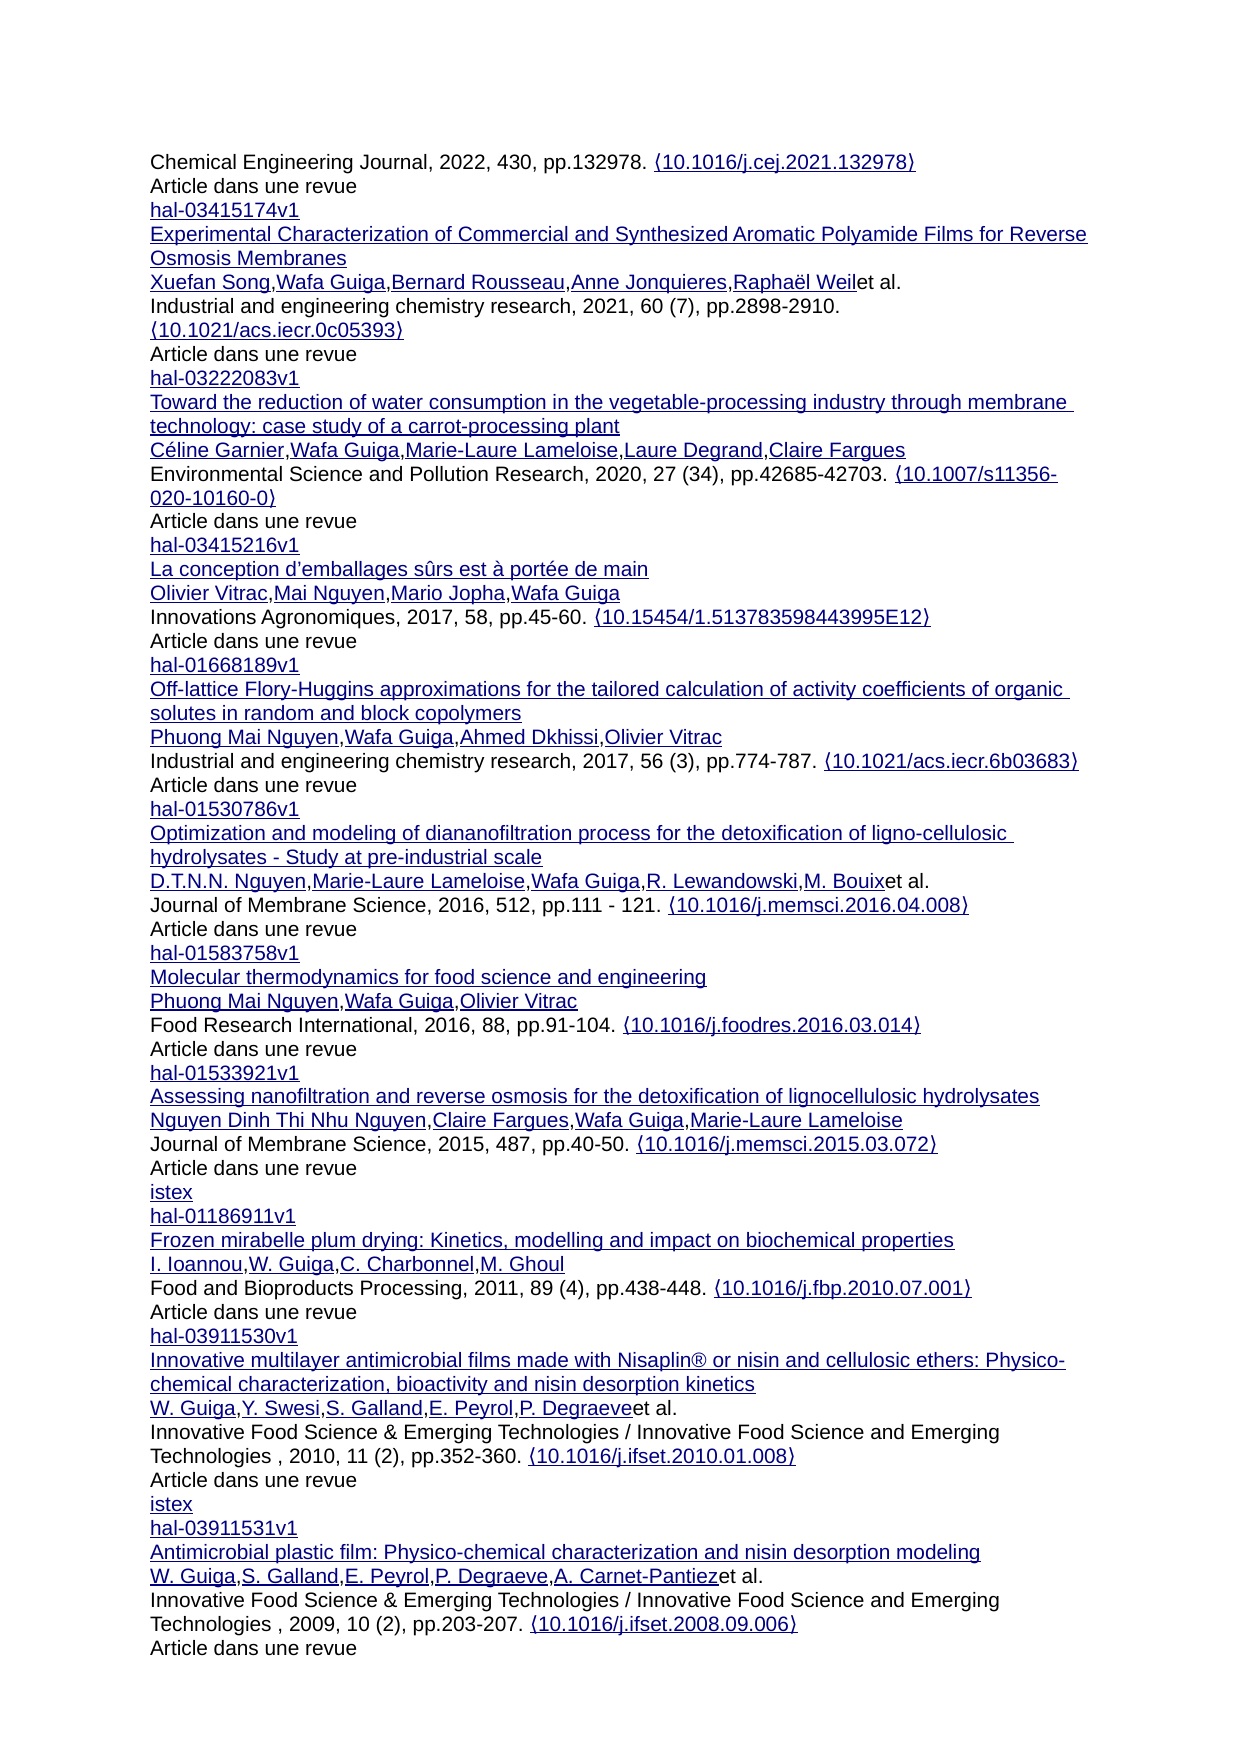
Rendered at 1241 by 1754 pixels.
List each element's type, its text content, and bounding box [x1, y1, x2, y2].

table_cell La conception d’emballages sûrs est à portée de main Olivier Vitrac,Mai Nguyen,Mario Jopha,Wafa Guiga Innovations Agronomiques, 2017, 58, pp.45-60. ⟨10.15454/1.513783598443995E12⟩ Article dans une revue hal-01668189v1 [150, 557, 1090, 677]
table_cell Optimization and modeling of diananofiltration process for the detoxification of ligno-cellulosic hydrolysates - Study at pre-industrial scale D.T.N.N. Nguyen,Marie-Laure Lameloise,Wafa Guiga,R. Lewandowski,M. Bouixet al. Journal of Membrane Science, 2016, 512, pp.111 - 121. ⟨10.1016/j.memsci.2016.04.008⟩ Article dans une revue hal-01583758v1 [150, 821, 1090, 964]
table_cell Off-lattice Flory-Huggins approximations for the tailored calculation of activity coefficients of organic solutes in random and block copolymers Phuong Mai Nguyen,Wafa Guiga,Ahmed Dkhissi,Olivier Vitrac Industrial and engineering chemistry research, 2017, 56 (3), pp.774-787. ⟨10.1021/acs.iecr.6b03683⟩ Article dans une revue hal-01530786v1 [150, 677, 1090, 821]
table_cell Assessing nanofiltration and reverse osmosis for the detoxification of lignocellulosic hydrolysates Nguyen Dinh Thi Nhu Nguyen,Claire Fargues,Wafa Guiga,Marie-Laure Lameloise Journal of Membrane Science, 2015, 487, pp.40-50. ⟨10.1016/j.memsci.2015.03.072⟩ Article dans une revue istex hal-01186911v1 [150, 1084, 1090, 1228]
table_cell Antimicrobial plastic film: Physico-chemical characterization and nisin desorption modeling W. Guiga,S. Galland,E. Peyrol,P. Degraeve,A. Carnet-Pantiezet al. Innovative Food Science & Emerging Technologies / Innovative Food Science and Emerging Technologies , 2009, 10 (2), pp.203-207. ⟨10.1016/j.ifset.2008.09.006⟩ Article dans une revue [150, 1540, 1090, 1659]
table_cell Toward the reduction of water consumption in the vegetable-processing industry through membrane technology: case study of a carrot-processing plant Céline Garnier,Wafa Guiga,Marie-Laure Lameloise,Laure Degrand,Claire Fargues Environmental Science and Pollution Research, 2020, 27 (34), pp.42685-42703. ⟨10.1007/s11356-020-10160-0⟩ Article dans une revue hal-03415216v1 [150, 390, 1090, 557]
table_cell Molecular thermodynamics for food science and engineering Phuong Mai Nguyen,Wafa Guiga,Olivier Vitrac Food Research International, 2016, 88, pp.91-104. ⟨10.1016/j.foodres.2016.03.014⟩ Article dans une revue hal-01533921v1 [150, 965, 1090, 1084]
table_cell Frozen mirabelle plum drying: Kinetics, modelling and impact on biochemical properties I. Ioannou,W. Guiga,C. Charbonnel,M. Ghoul Food and Bioproducts Processing, 2011, 89 (4), pp.438-448. ⟨10.1016/j.fbp.2010.07.001⟩ Article dans une revue hal-03911530v1 [150, 1228, 1090, 1348]
table_cell Chemical Engineering Journal, 2022, 430, pp.132978. ⟨10.1016/j.cej.2021.132978⟩ Article dans une revue hal-03415174v1 [150, 150, 1090, 222]
table_cell Innovative multilayer antimicrobial films made with Nisaplin® or nisin and cellulosic ethers: Physico-chemical characterization, bioactivity and nisin desorption kinetics W. Guiga,Y. Swesi,S. Galland,E. Peyrol,P. Degraeveet al. Innovative Food Science & Emerging Technologies / Innovative Food Science and Emerging Technologies , 2010, 11 (2), pp.352-360. ⟨10.1016/j.ifset.2010.01.008⟩ Article dans une revue istex hal-03911531v1 [150, 1348, 1090, 1539]
table_cell Experimental Characterization of Commercial and Synthesized Aromatic Polyamide Films for Reverse Osmosis Membranes Xuefan Song,Wafa Guiga,Bernard Rousseau,Anne Jonquieres,Raphaël Weilet al. Industrial and engineering chemistry research, 2021, 60 (7), pp.2898-2910. ⟨10.1021/acs.iecr.0c05393⟩ Article dans une revue hal-03222083v1 [150, 222, 1090, 389]
